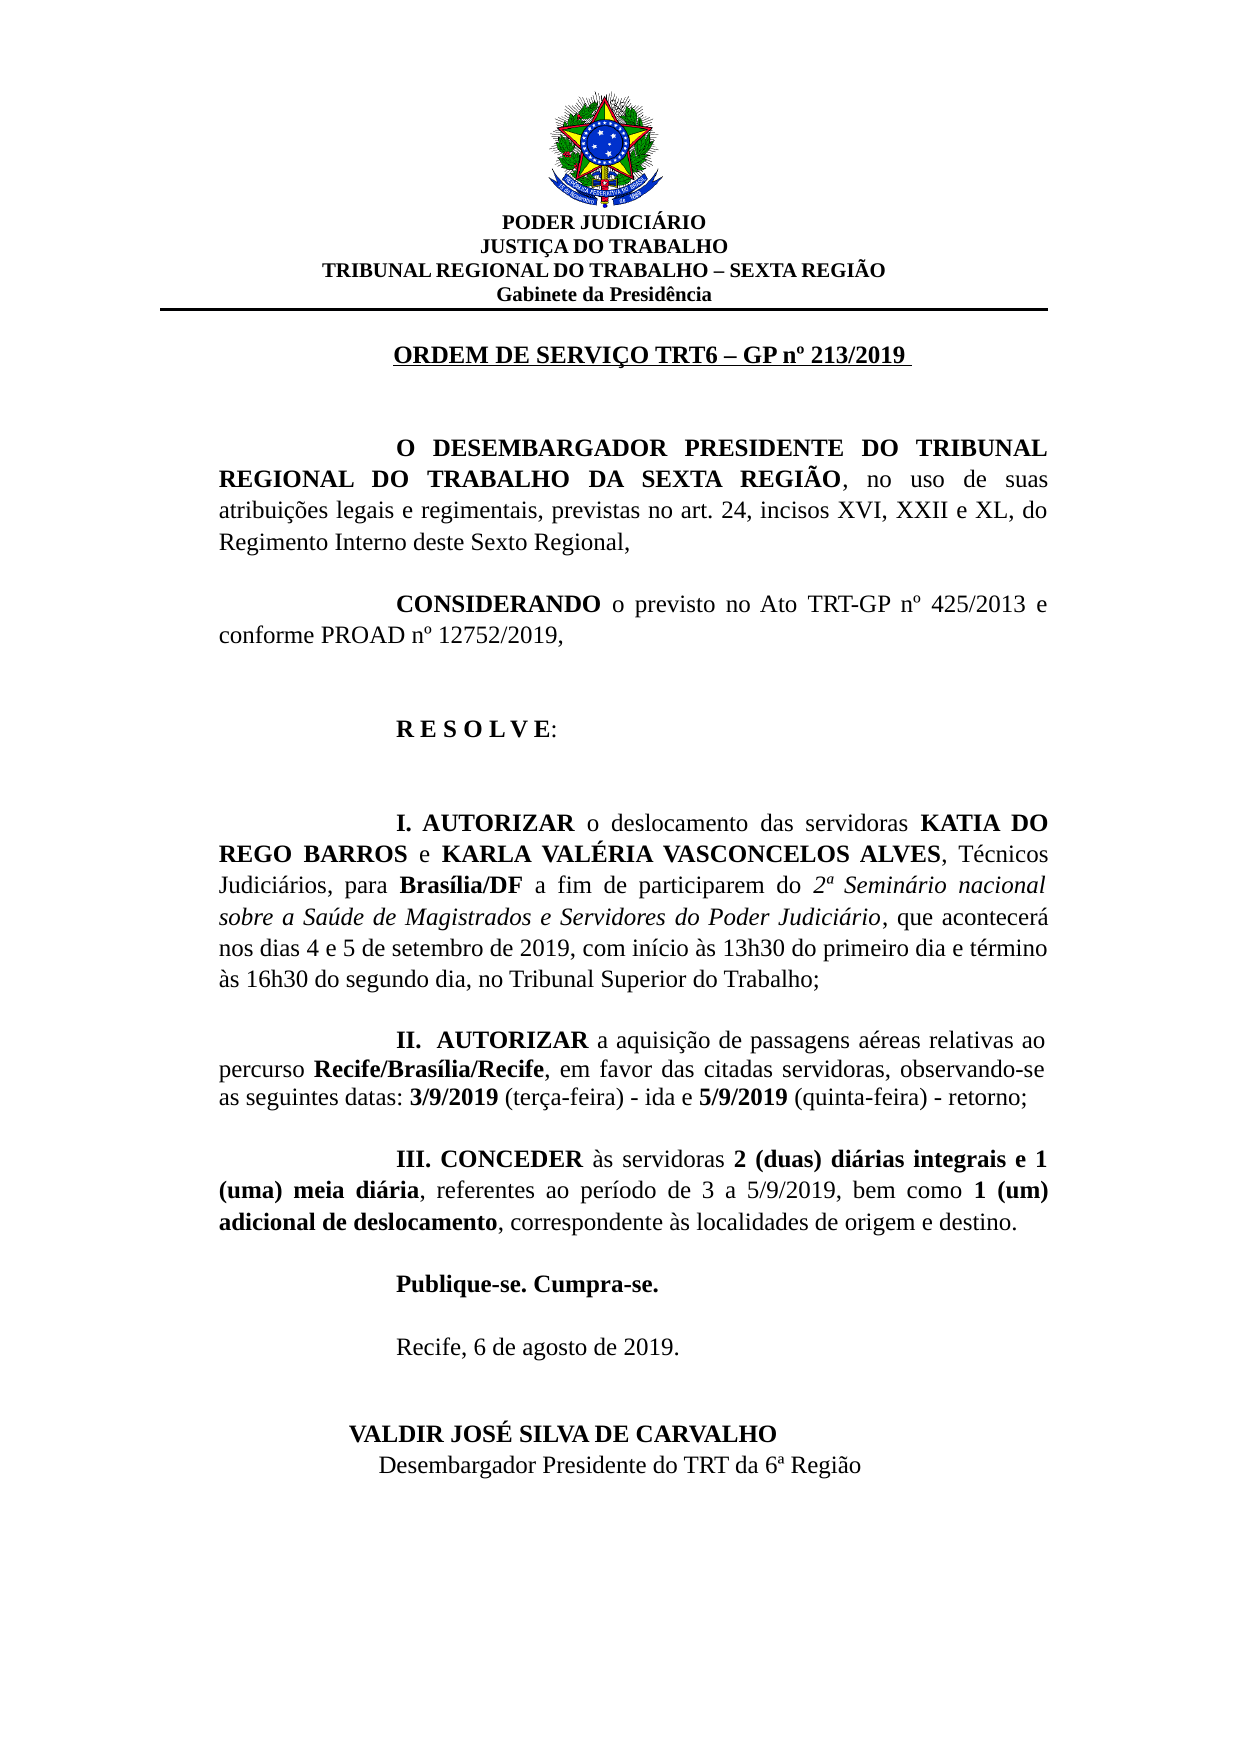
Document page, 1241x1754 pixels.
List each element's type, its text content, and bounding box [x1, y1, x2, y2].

text I. AUTORIZAR o deslocamento das servidoras KATIA DO REGO BARROS e KARLA VALÉRIA VASCONCELOS ALVES, Técnicos Judiciários, para Brasília/DF a fim de participarem do 2ª Seminário nacional sobre a Saúde de Magistrados e Servidores do Poder Judiciário, que acontecerá nos dias 4 e 5 de setembro de 2019, com início às 13h30 do primeiro dia e término às 16h30 do segundo dia, no Tribunal Superior do Trabalho; [218, 806, 1048, 994]
text R E S O L V E: [218, 712, 1048, 744]
picture [542, 88, 666, 210]
text Recife, 6 de agosto de 2019. [218, 1330, 1048, 1361]
text O DESEMBARGADOR PRESIDENTE DO TRIBUNAL REGIONAL DO TRABALHO DA SEXTA REGIÃO, no uso de suas atribuições legais e regimentais, previstas no art. 24, incisos XVI, XXII e XL, do Regimento Interno deste Sexto Regional, [218, 431, 1048, 556]
subtitle ORDEM DE SERVIÇO TRT6 – GP nº 213/2019 [218, 340, 1048, 369]
text CONSIDERANDO o previsto no Ato TRT-GP nº 425/2013 e conforme PROAD nº 12752/2019, [218, 587, 1048, 650]
text VALDIR JOSÉ SILVA DE CARVALHO [218, 1419, 960, 1448]
text III. CONCEDER às servidoras 2 (duas) diárias integrais e 1 (uma) meia diária, referentes ao período de 3 a 5/9/2019, bem como 1 (um) adicional de deslocamento, correspondente às localidades de origem e destino. [218, 1142, 1048, 1236]
text Desembargador Presidente do TRT da 6ª Região [159, 1448, 960, 1479]
text Publique-se. Cumpra-se. [218, 1267, 1048, 1299]
text II. AUTORIZAR a aquisição de passagens aéreas relativas ao percurso Recife/Brasília/Recife, em favor das citadas servidoras, observando-se as seguintes datas: 3/9/2019 (terça-feira) - ida e 5/9/2019 (quinta-feira) - retorno; [218, 1025, 1045, 1111]
